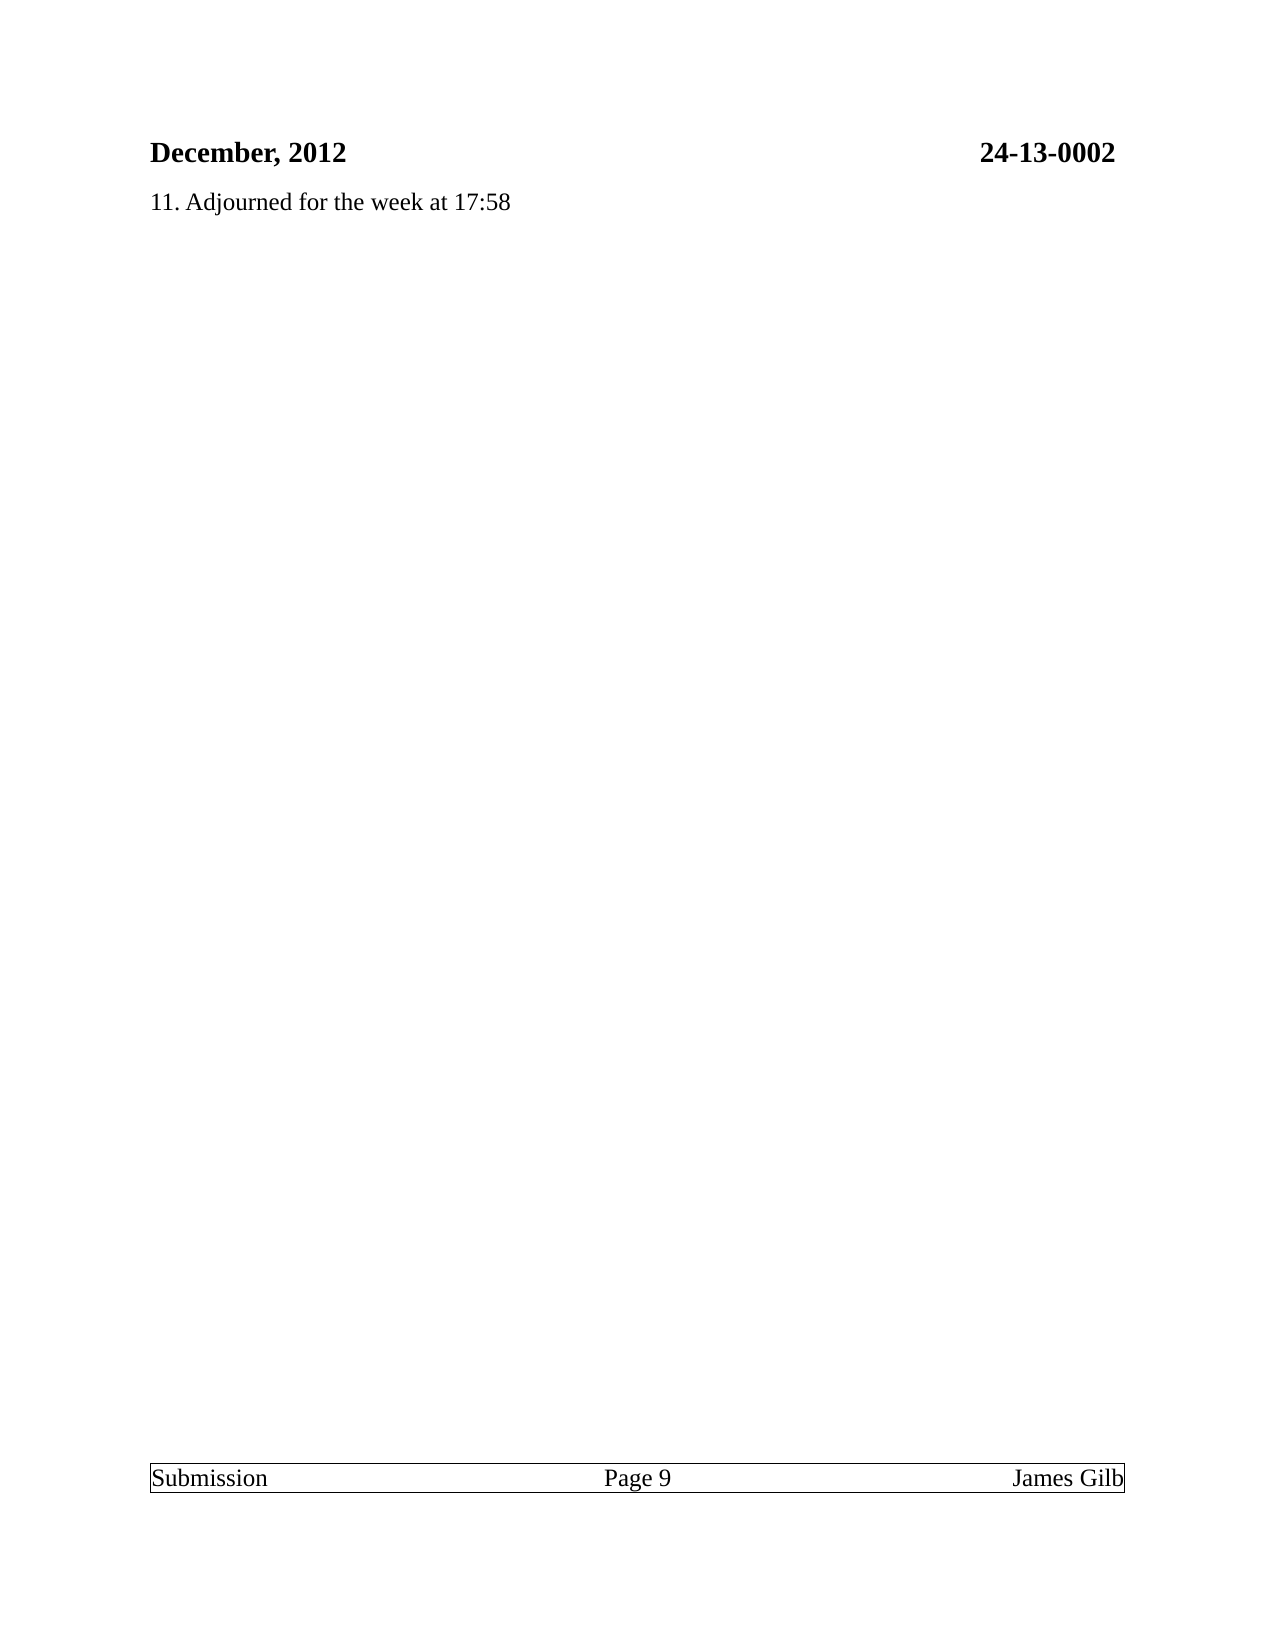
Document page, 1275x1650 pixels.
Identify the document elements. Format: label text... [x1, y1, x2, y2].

text 11. Adjourned for the week at 17:58 [150, 187, 1125, 216]
